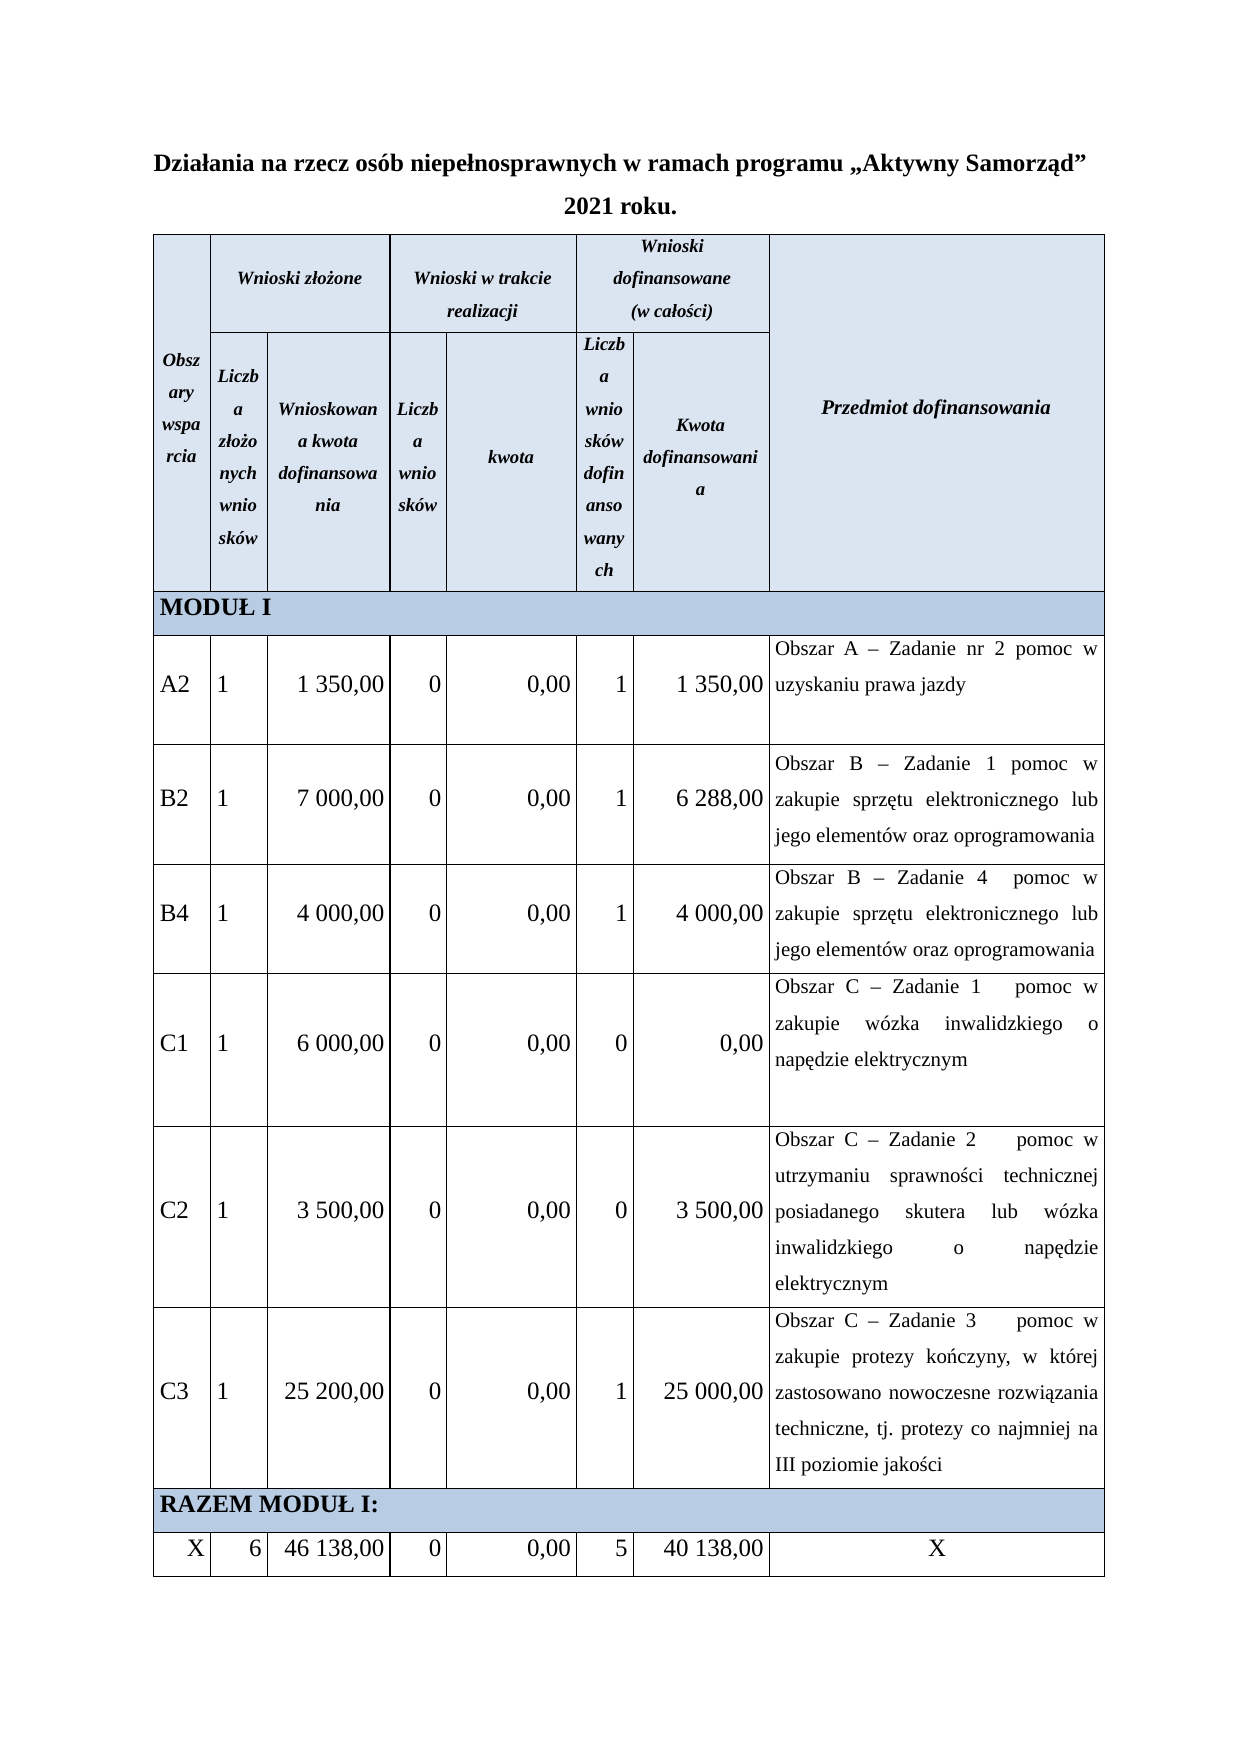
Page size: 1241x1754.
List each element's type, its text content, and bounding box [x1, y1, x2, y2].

table_cell 0,00 [447, 1127, 576, 1307]
table_cell 1 [211, 636, 267, 744]
table_cell 6 [211, 1533, 267, 1576]
table_cell Liczba wniosków dofinansowanych [577, 333, 633, 591]
table_cell 7 000,00 [268, 745, 389, 864]
table_cell 1 350,00 [634, 636, 769, 744]
table_cell RAZEM MODUŁ I: [154, 1489, 1104, 1532]
table_cell 0,00 [447, 1308, 576, 1488]
table_cell 1 [211, 1308, 267, 1488]
table_cell 6 288,00 [634, 745, 769, 864]
table_cell Obszar C – Zadanie 2 pomoc w utrzymaniu sprawności technicznej posiadanego skutera lub wózka inwalidzkiego o napędzie elektrycznym [770, 1127, 1104, 1307]
table_cell Liczba wniosków [391, 333, 446, 591]
table_cell 0 [391, 1533, 446, 1576]
table_cell 0 [577, 1127, 633, 1307]
table_cell 0 [391, 1127, 446, 1307]
table_cell 0,00 [447, 865, 576, 973]
table_cell 0 [391, 974, 446, 1126]
text Działania na rzecz osób niepełnosprawnych w ramach programu „Aktywny Samorząd” 2021 roku. [148, 148, 1093, 219]
table_cell 4 000,00 [634, 865, 769, 973]
table_cell 5 [577, 1533, 633, 1576]
table_header Wnioski złożone [211, 235, 389, 332]
table_cell 4 000,00 [268, 865, 389, 973]
table_cell 40 138,00 [634, 1533, 769, 1576]
table_cell 1 [577, 865, 633, 973]
table_cell 25 000,00 [634, 1308, 769, 1488]
table_cell 0,00 [447, 974, 576, 1126]
table_cell 1 [211, 745, 267, 864]
table_cell C1 [154, 974, 210, 1126]
table_cell 0 [577, 974, 633, 1126]
table_cell 1 [577, 745, 633, 864]
table_cell Kwota dofinansowania [634, 333, 769, 591]
table_cell 1 [211, 865, 267, 973]
table_cell A2 [154, 636, 210, 744]
table_cell Obszar C – Zadanie 3 pomoc w zakupie protezy kończyny, w której zastosowano nowoczesne rozwiązania techniczne, tj. protezy co najmniej na III poziomie jakości [770, 1308, 1104, 1488]
table_cell Obszar B – Zadanie 1 pomoc w zakupie sprzętu elektronicznego lub jego elementów oraz oprogramowania [770, 745, 1104, 864]
table_cell Liczba złożonych wniosków [211, 333, 267, 591]
table_cell X [154, 1533, 210, 1576]
table_cell Obszar B – Zadanie 4 pomoc w zakupie sprzętu elektronicznego lub jego elementów oraz oprogramowania [770, 865, 1104, 973]
table_cell Obszar A – Zadanie nr 2 pomoc w uzyskaniu prawa jazdy [770, 636, 1104, 744]
table_cell 0 [391, 1308, 446, 1488]
table_cell 6 000,00 [268, 974, 389, 1126]
table_cell 0,00 [447, 745, 576, 864]
table_cell 3 500,00 [268, 1127, 389, 1307]
table_cell Obszar C – Zadanie 1 pomoc w zakupie wózka inwalidzkiego o napędzie elektrycznym [770, 974, 1104, 1126]
table_cell 0,00 [447, 636, 576, 744]
table_header Przedmiot dofinansowania [770, 235, 1104, 591]
table_cell B4 [154, 865, 210, 973]
table_cell 1 [211, 1127, 267, 1307]
table_cell X [770, 1533, 1104, 1576]
table_header Wnioski w trakcie realizacji [391, 235, 576, 332]
table_cell 0,00 [447, 1533, 576, 1576]
table_cell MODUŁ I [154, 592, 1104, 635]
table_cell 1 [577, 636, 633, 744]
table_cell 0 [391, 865, 446, 973]
table_cell 46 138,00 [268, 1533, 389, 1576]
table_cell 25 200,00 [268, 1308, 389, 1488]
table_cell C3 [154, 1308, 210, 1488]
table_cell 3 500,00 [634, 1127, 769, 1307]
table_cell B2 [154, 745, 210, 864]
table_header Obszary wsparcia [154, 235, 210, 591]
table_cell 1 350,00 [268, 636, 389, 744]
table_cell 1 [577, 1308, 633, 1488]
table_cell 1 [211, 974, 267, 1126]
table_cell 0 [391, 636, 446, 744]
table_cell kwota [447, 333, 576, 591]
table_cell 0 [391, 745, 446, 864]
table_cell 0,00 [634, 974, 769, 1126]
table_header Wnioski dofinansowane (w całości) [577, 235, 769, 332]
table_cell Wnioskowana kwota dofinansowania [268, 333, 389, 591]
table_cell C2 [154, 1127, 210, 1307]
